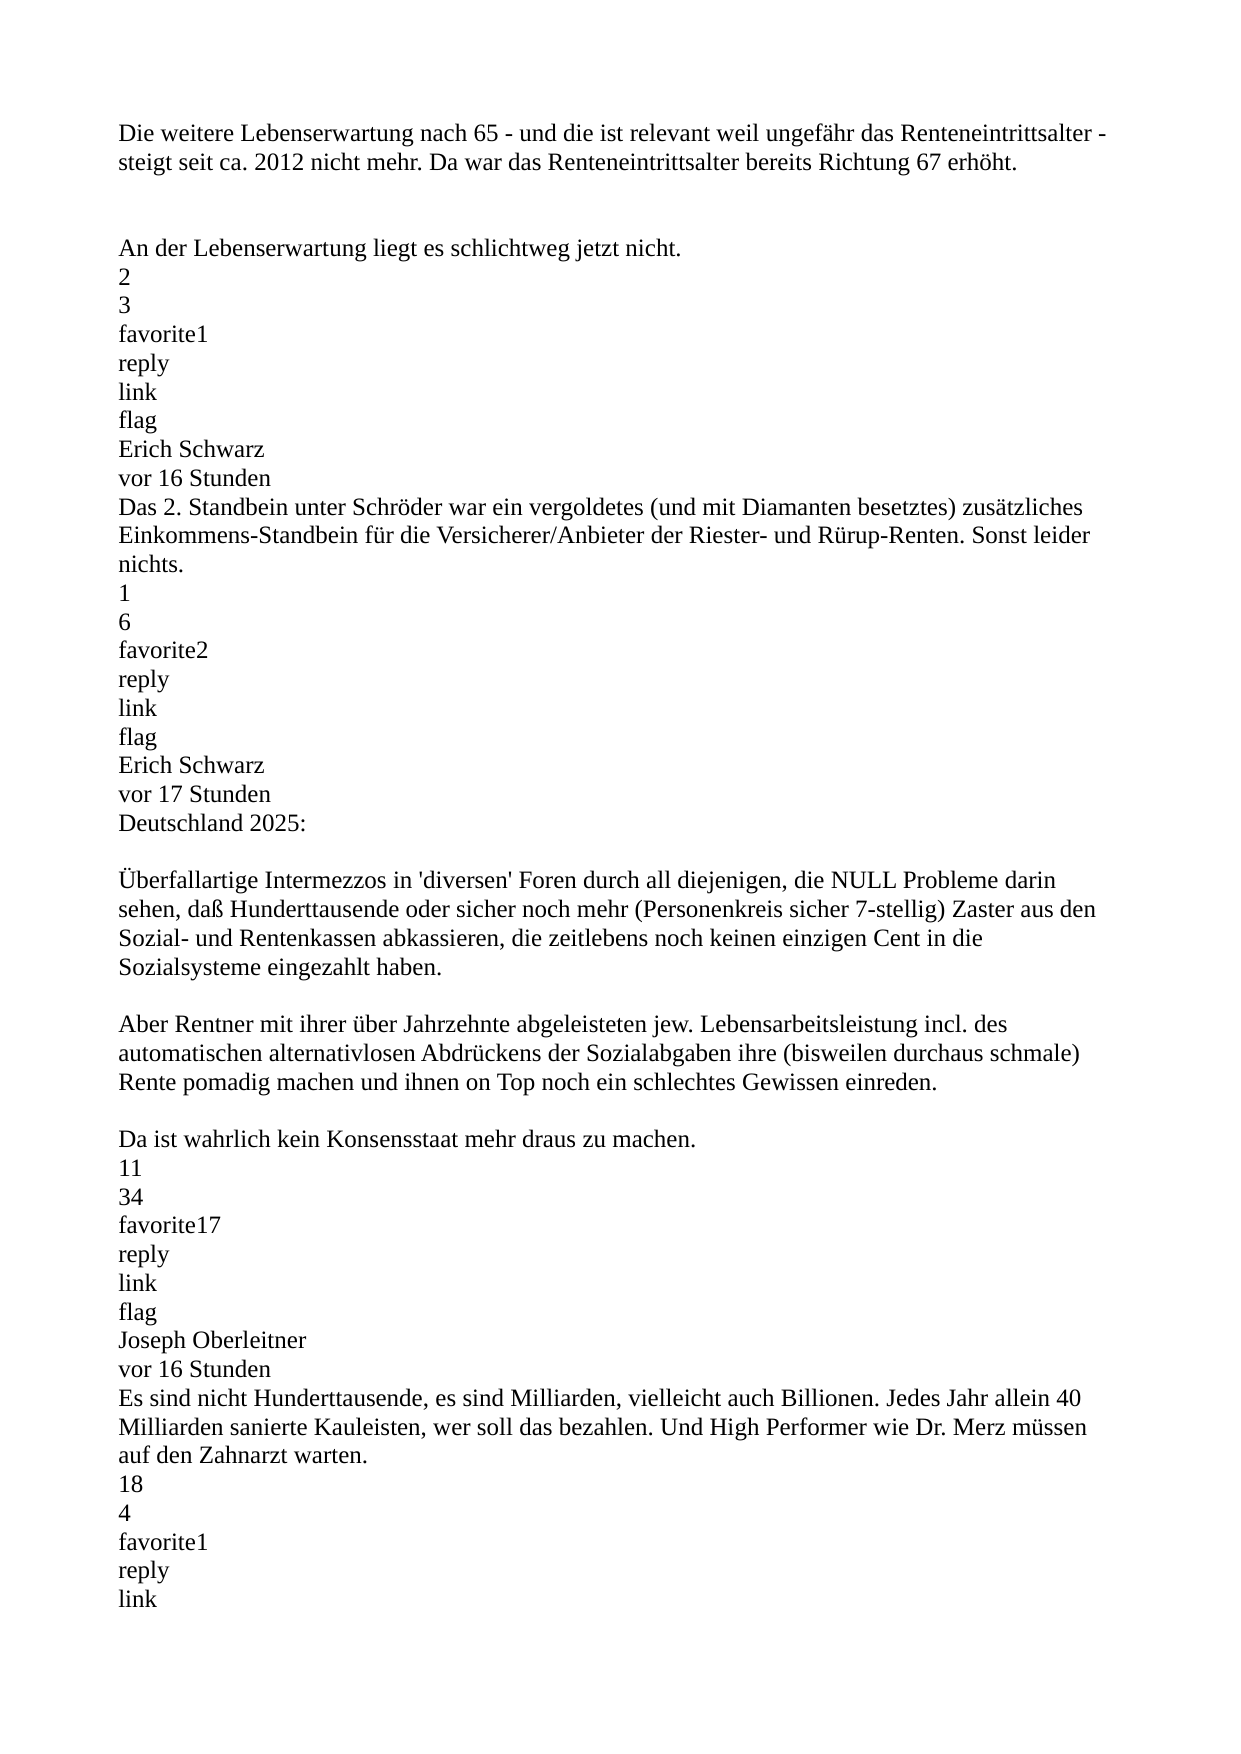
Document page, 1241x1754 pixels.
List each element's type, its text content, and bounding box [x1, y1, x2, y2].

text favorite1 [118, 1527, 1122, 1556]
text 1 [118, 578, 1122, 607]
text link [118, 377, 1122, 406]
text 6 [118, 607, 1122, 636]
text link [118, 1268, 1122, 1297]
text 34 [118, 1182, 1122, 1211]
text flag [118, 722, 1122, 751]
text Erich Schwarz [118, 751, 1122, 779]
text favorite2 [118, 636, 1122, 664]
text 18 [118, 1469, 1122, 1498]
text Die weitere Lebenserwartung nach 65 - und die ist relevant weil ungefähr das Renteneintrittsalter - steigt seit ca. 2012 nicht mehr. Da war das Renteneintrittsalter bereits Richtung 67 erhöht. An der Lebenserwartung liegt es schlichtweg jetzt nicht. [118, 118, 1122, 262]
text link [118, 693, 1122, 722]
text flag [118, 406, 1122, 434]
text reply [118, 1239, 1122, 1268]
text vor 16 Stunden [118, 463, 1122, 492]
text favorite1 [118, 319, 1122, 348]
text Joseph Oberleitner [118, 1326, 1122, 1354]
text flag [118, 1297, 1122, 1326]
text reply [118, 664, 1122, 693]
text favorite17 [118, 1211, 1122, 1239]
text link [118, 1584, 1122, 1613]
text vor 17 Stunden [118, 779, 1122, 808]
text 3 [118, 291, 1122, 319]
text reply [118, 348, 1122, 377]
text 4 [118, 1498, 1122, 1527]
text Es sind nicht Hunderttausende, es sind Milliarden, vielleicht auch Billionen. Jedes Jahr allein 40 Milliarden sanierte Kauleisten, wer soll das bezahlen. Und High Performer wie Dr. Merz müssen auf den Zahnarzt warten. [118, 1383, 1122, 1469]
text 2 [118, 262, 1122, 291]
text Das 2. Standbein unter Schröder war ein vergoldetes (und mit Diamanten besetztes) zusätzliches Einkommens-Standbein für die Versicherer/Anbieter der Riester- und Rürup-Renten. Sonst leider nichts. [118, 492, 1122, 578]
text 11 [118, 1153, 1122, 1182]
text vor 16 Stunden [118, 1354, 1122, 1383]
text Deutschland 2025: Überfallartige Intermezzos in 'diversen' Foren durch all diejenigen, die NULL Probleme darin sehen, daß Hunderttausende oder sicher noch mehr (Personenkreis sicher 7-stellig) Zaster aus den Sozial- und Rentenkassen abkassieren, die zeitlebens noch keinen einzigen Cent in die Sozialsysteme eingezahlt haben. Aber Rentner mit ihrer über Jahrzehnte abgeleisteten jew. Lebensarbeitsleistung incl. des automatischen alternativlosen Abdrückens der Sozialabgaben ihre (bisweilen durchaus schmale) Rente pomadig machen und ihnen on Top noch ein schlechtes Gewissen einreden. Da ist wahrlich kein Konsensstaat mehr draus zu machen. [118, 808, 1122, 1153]
text Erich Schwarz [118, 434, 1122, 463]
text reply [118, 1556, 1122, 1584]
